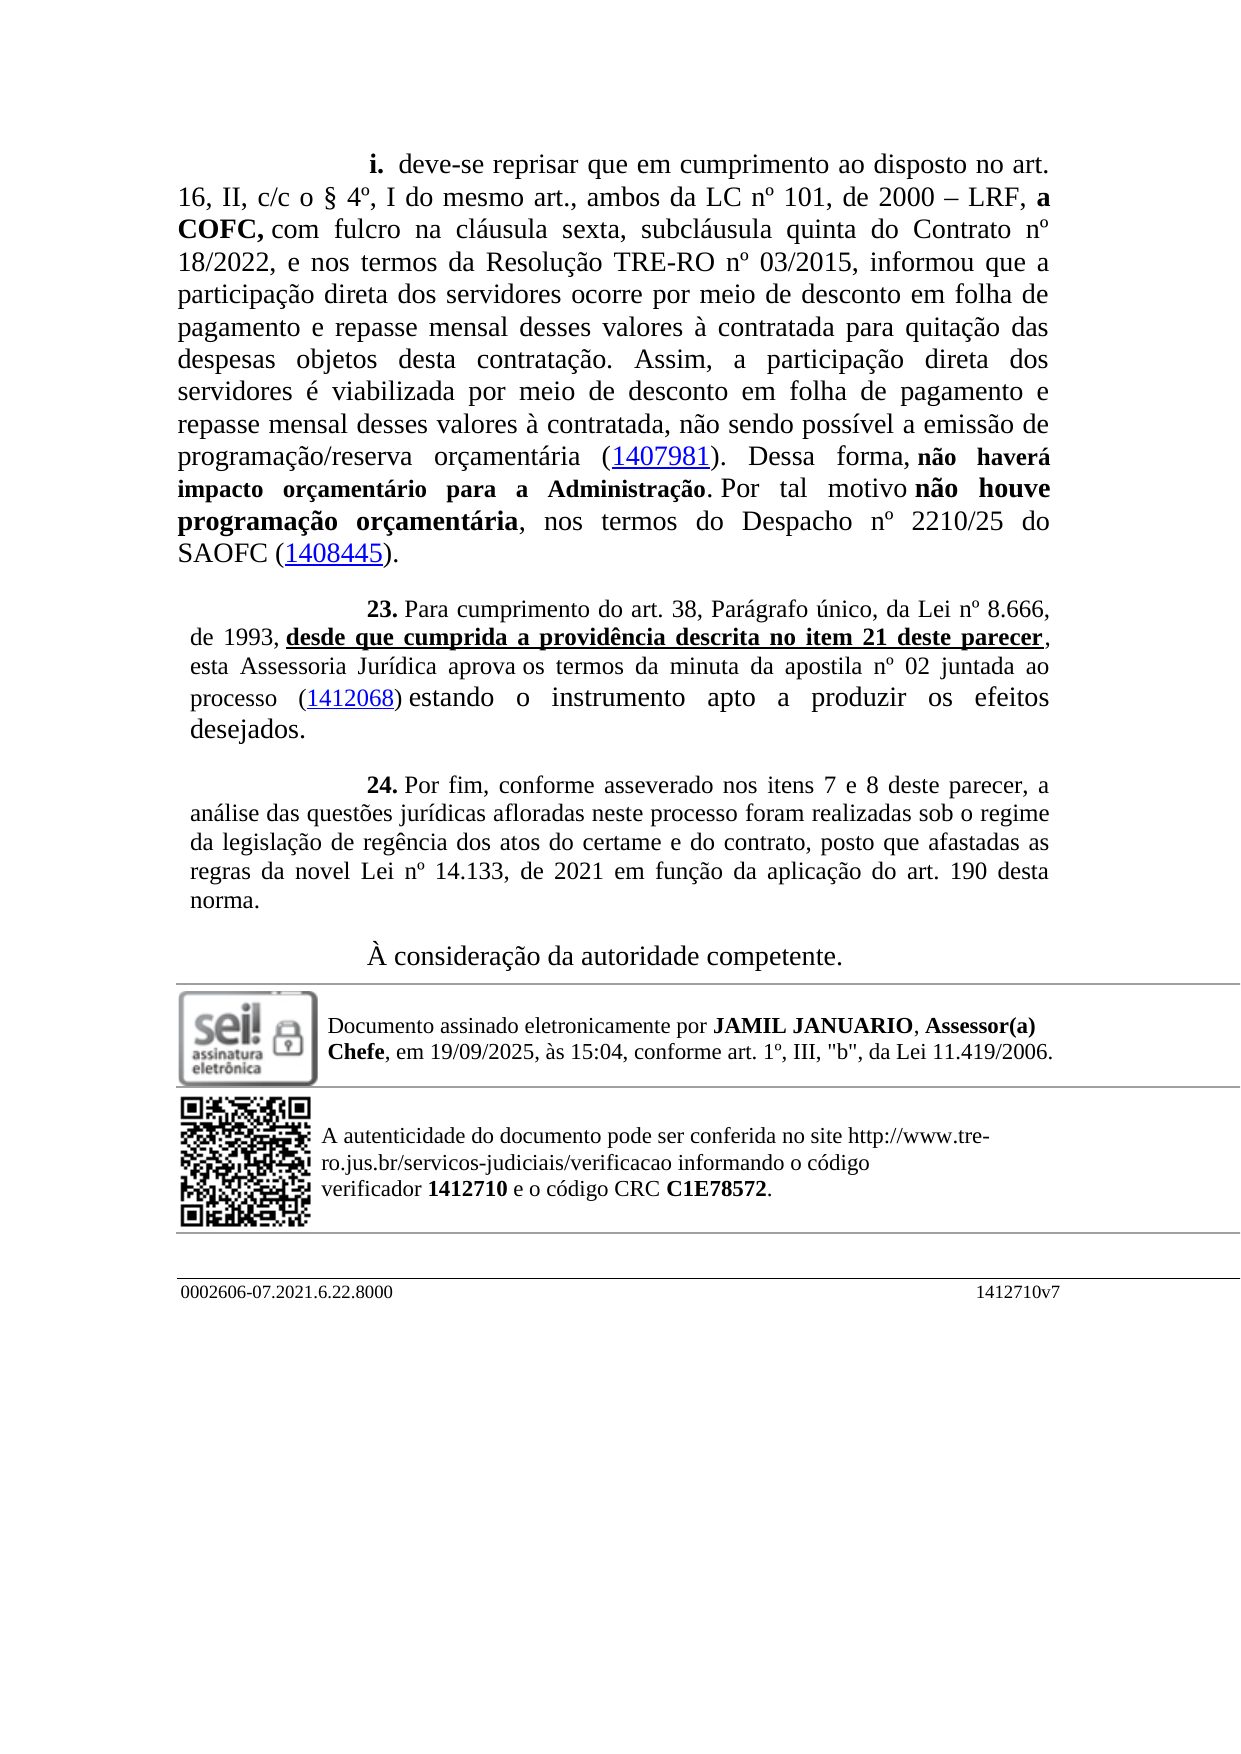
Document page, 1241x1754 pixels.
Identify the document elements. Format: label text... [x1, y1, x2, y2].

table_header A autenticidade do documento pode ser conferida no site http://www.tre-ro.jus.br/servicos-judiciais/verificacao informando o código verificador 1412710 e o código CRC C1E78572. [319, 1094, 1063, 1231]
table_header [177, 1094, 319, 1231]
text À consideração da autoridade competente. [190, 938, 1051, 971]
table_header 1412710v7 [620, 1279, 1063, 1306]
table_header 0002606-07.2021.6.22.8000 [177, 1279, 620, 1306]
text 23. Para cumprimento do art. 38, Parágrafo único, da Lei nº 8.666, de 1993, desde que cumprida a providência descrita no item 21 deste parecer, esta Assessoria Jurídica aprova os termos da minuta da apostila nº 02 juntada ao processo (1412068) estando o instrumento apto a produzir os efeitos desejados. [190, 594, 1051, 745]
text i. deve-se reprisar que em cumprimento ao disposto no art. 16, II, c/c o § 4º, I do mesmo art., ambos da LC nº 101, de 2000 – LRF, a COFC, com fulcro na cláusula sexta, subcláusula quinta do Contrato nº 18/2022, e nos termos da Resolução TRE-RO nº 03/2015, informou que a participação direta dos servidores ocorre por meio de desconto em folha de pagamento e repasse mensal desses valores à contratada para quitação das despesas objetos desta contratação. Assim, a participação direta dos servidores é viabilizada por meio de desconto em folha de pagamento e repasse mensal desses valores à contratada, não sendo possível a emissão de programação/reserva orçamentária (1407981). Dessa forma, não haverá impacto orçamentário para a Administração. Por tal motivo não houve programação orçamentária, nos termos do Despacho nº 2210/25 do SAOFC (1408445). [177, 148, 1051, 569]
table_header [177, 990, 326, 1086]
table_header Documento assinado eletronicamente por JAMIL JANUARIO, Assessor(a) Chefe, em 19/09/2025, às 15:04, conforme art. 1º, III, "b", da Lei 11.419/2006. [326, 990, 1063, 1086]
text 24. Por fim, conforme asseverado nos itens 7 e 8 deste parecer, a análise das questões jurídicas afloradas neste processo foram realizadas sob o regime da legislação de regência dos atos do certame e do contrato, posto que afastadas as regras da novel Lei nº 14.133, de 2021 em função da aplicação do art. 190 desta norma. [190, 770, 1051, 913]
